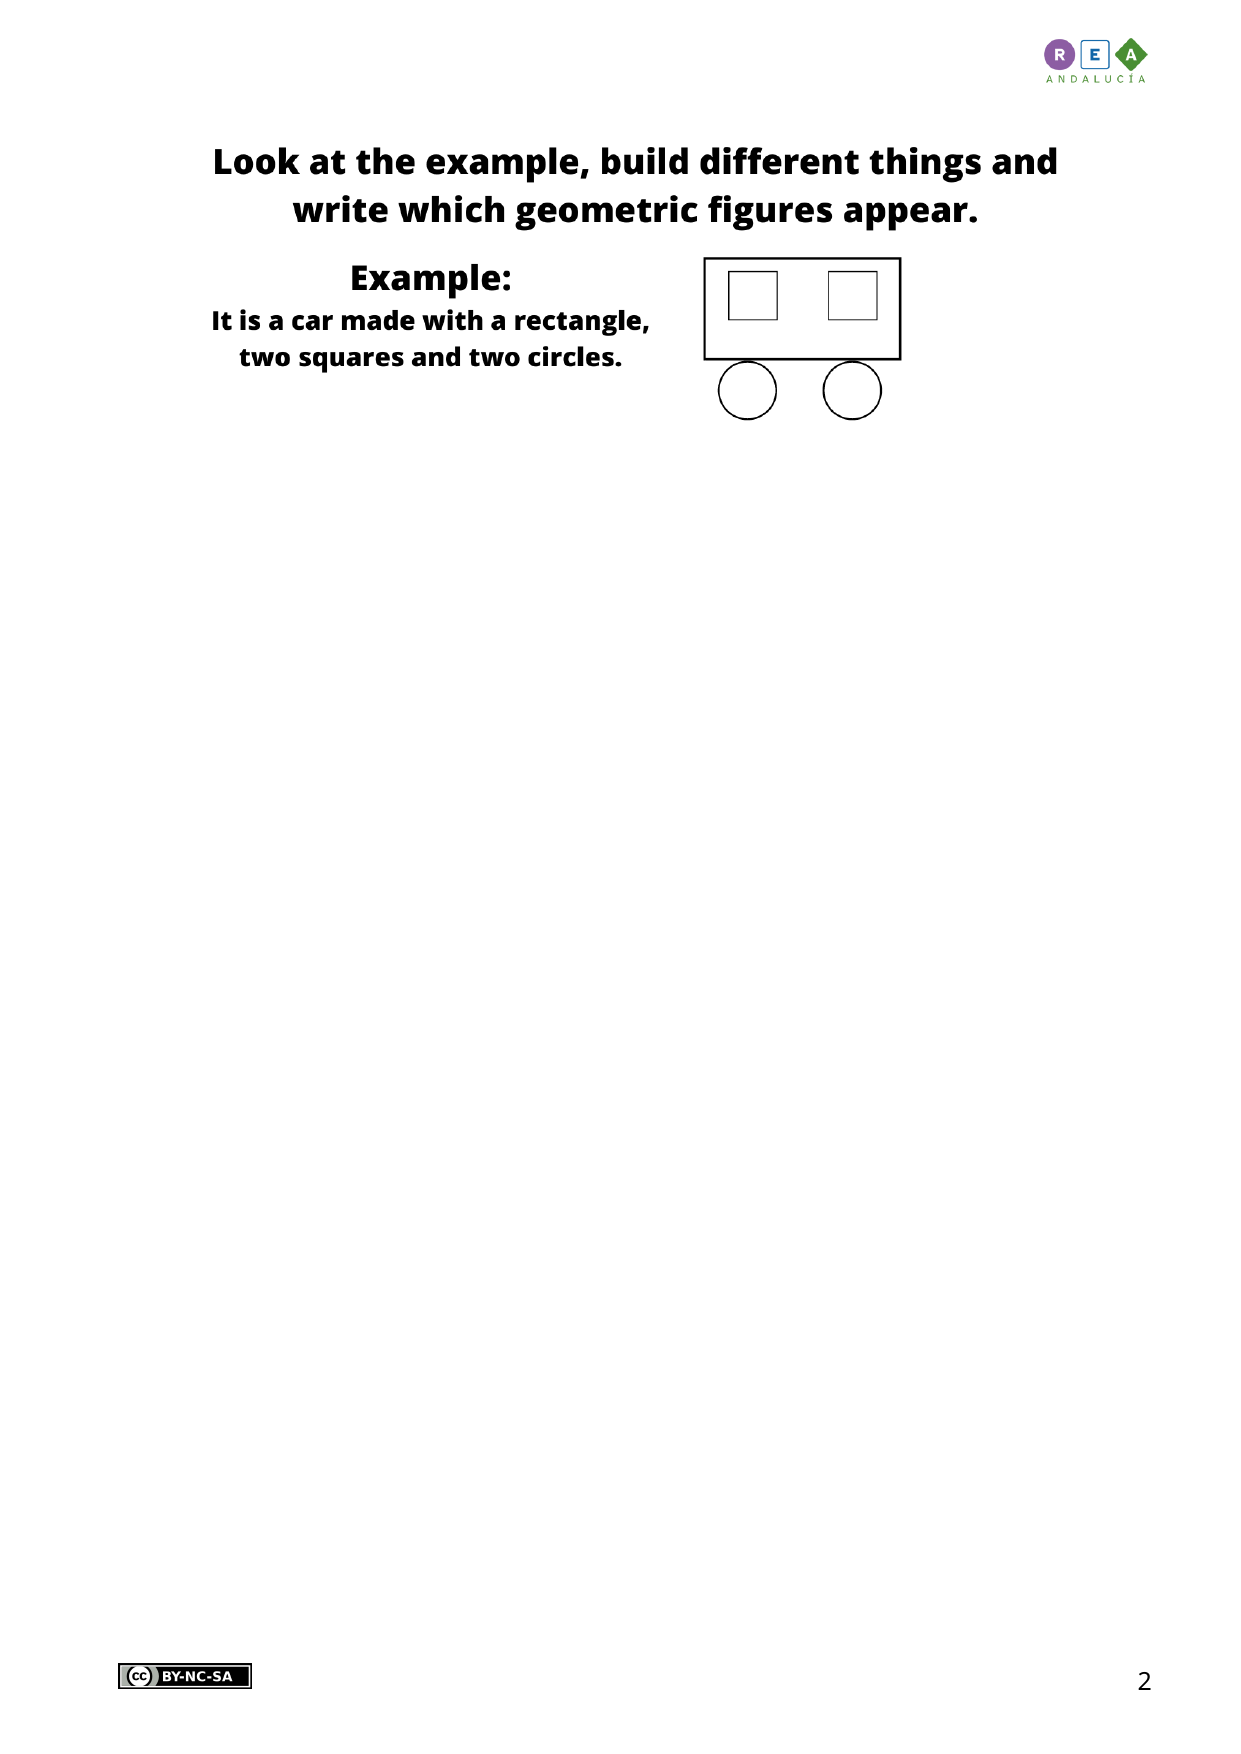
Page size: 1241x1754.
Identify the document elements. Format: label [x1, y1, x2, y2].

picture [118, 33, 1152, 1277]
picture [118, 1663, 536, 1698]
